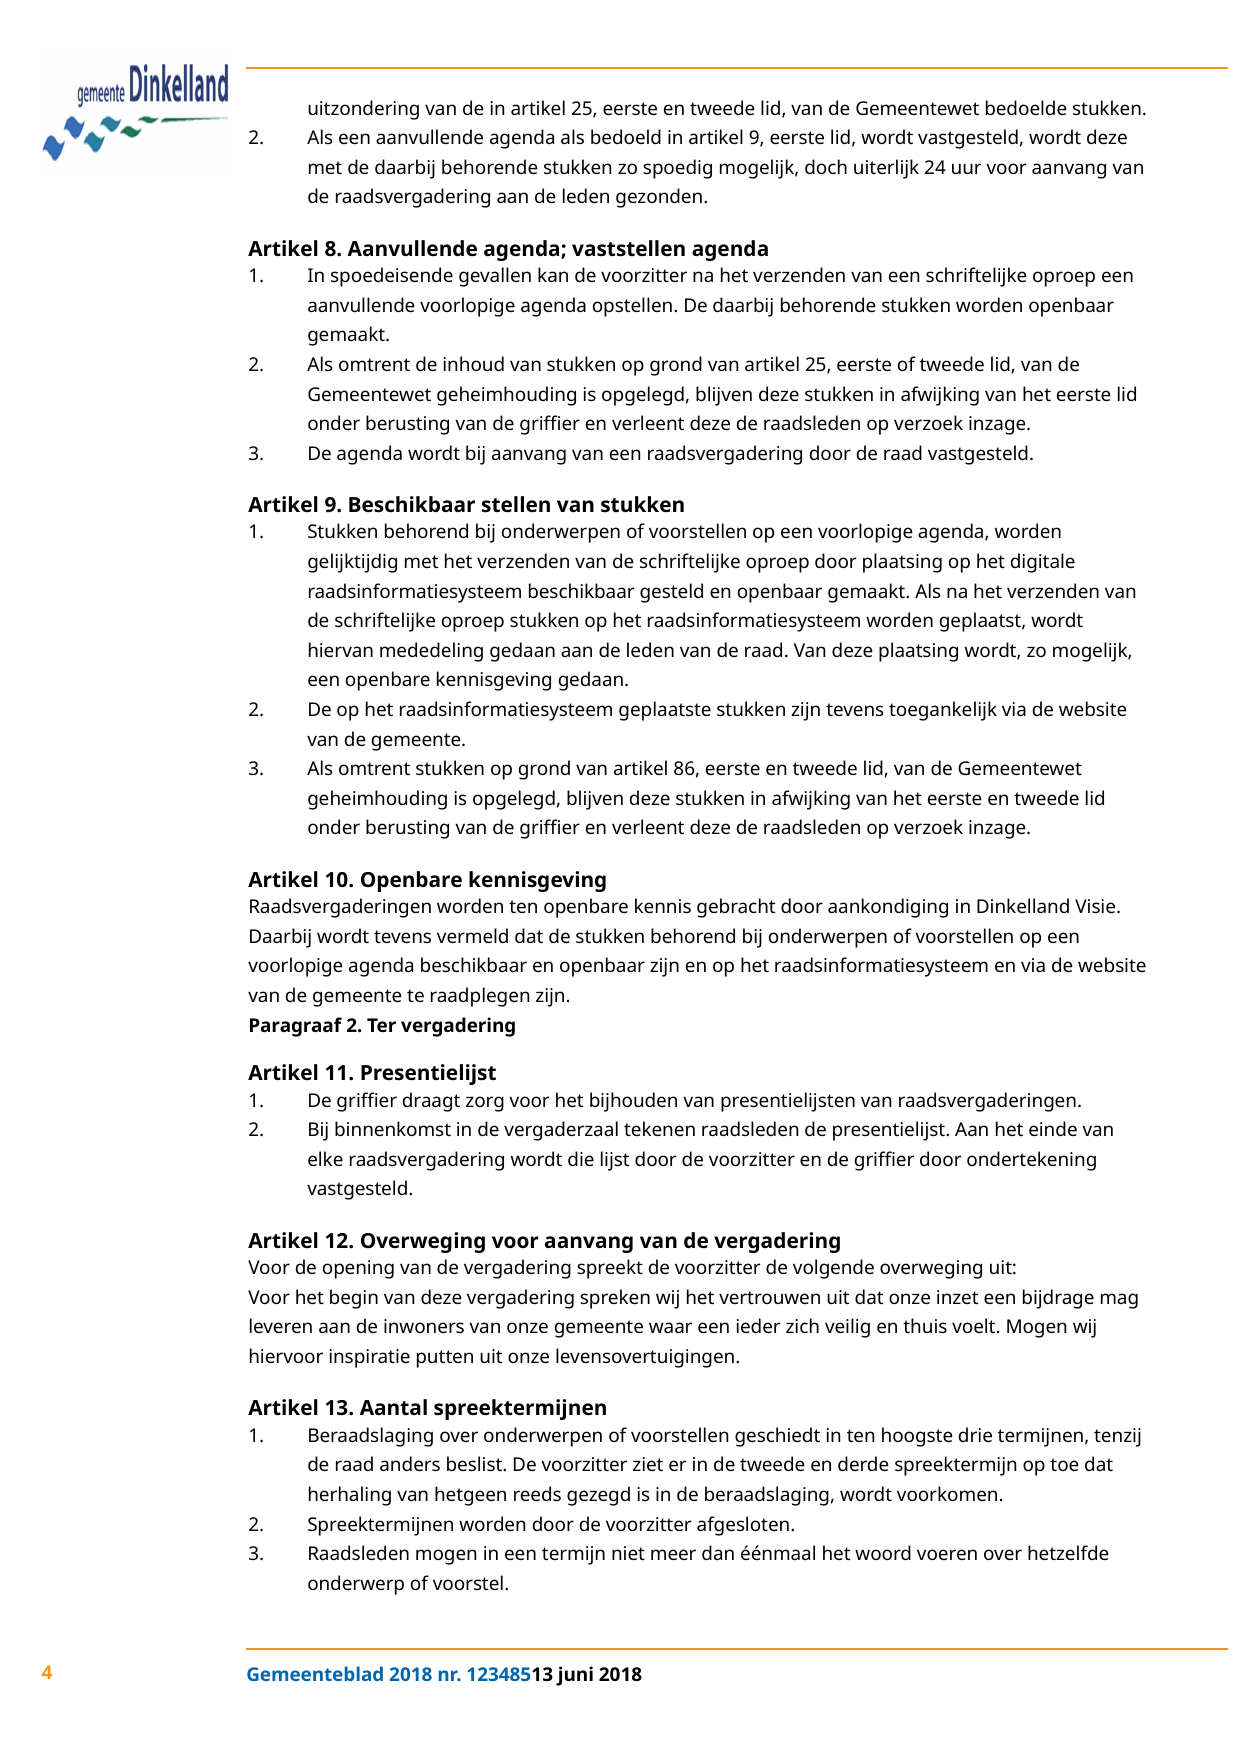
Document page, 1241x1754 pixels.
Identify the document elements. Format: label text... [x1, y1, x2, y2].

list Stukken behorend bij onderwerpen of voorstellen op een voorlopige agenda, worden gelijktijdig met het verzenden van de schriftelijke oproep door plaatsing op het digitale raadsinformatiesysteem beschikbaar gesteld en openbaar gemaakt. Als na het verzenden van de schriftelijke oproep stukken op het raadsinformatiesysteem worden geplaatst, wordt hiervan mededeling gedaan aan de leden van de raad. Van deze plaatsing wordt, zo mogelijk, een openbare kennisgeving gedaan. [248, 519, 1152, 692]
list Als omtrent de inhoud van stukken op grond van artikel 25, eerste of tweede lid, van de Gemeentewet geheimhouding is opgelegd, blijven deze stukken in afwijking van het eerste lid onder berusting van de griffier en verleent deze de raadsleden op verzoek inzage. [248, 351, 1152, 436]
list De op het raadsinformatiesysteem geplaatste stukken zijn tevens toegankelijk via de website van de gemeente. [248, 696, 1152, 752]
text Artikel 13. Aantal spreektermijnen [248, 1393, 1152, 1422]
text Paragraaf 2. Ter vergadering [248, 1012, 1152, 1037]
list De agenda wordt bij aanvang van een raadsvergadering door de raad vastgesteld. [248, 440, 1152, 466]
list Raadsleden mogen in een termijn niet meer dan éénmaal het woord voeren over hetzelfde onderwerp of voorstel. [248, 1540, 1152, 1596]
list Spreektermijnen worden door de voorzitter afgesloten. [248, 1511, 1152, 1536]
text Artikel 10. Openbare kennisgeving [248, 865, 1152, 893]
text Artikel 11. Presentielijst [248, 1058, 1152, 1087]
text Voor het begin van deze vergadering spreken wij het vertrouwen uit dat onze inzet een bijdrage mag leveren aan de inwoners van onze gemeente waar een ieder zich veilig en thuis voelt. Mogen wij hiervoor inspiratie putten uit onze levensovertuigingen. [248, 1284, 1152, 1369]
text Raadsvergaderingen worden ten openbare kennis gebracht door aankondiging in Dinkelland Visie. Daarbij wordt tevens vermeld dat de stukken behorend bij onderwerpen of voorstellen op een voorlopige agenda beschikbaar en openbaar zijn en op het raadsinformatiesysteem en via de website van de gemeente te raadplegen zijn. [248, 893, 1152, 1008]
list Als omtrent stukken op grond van artikel 86, eerste en tweede lid, van de Gemeentewet geheimhouding is opgelegd, blijven deze stukken in afwijking van het eerste en tweede lid onder berusting van de griffier en verleent deze de raadsleden op verzoek inzage. [248, 755, 1152, 840]
text Artikel 12. Overweging voor aanvang van de vergadering [248, 1226, 1152, 1254]
text Artikel 9. Beschikbaar stellen van stukken [248, 490, 1152, 519]
list uitzondering van de in artikel 25, eerste en tweede lid, van de Gemeentewet bedoelde stukken. [248, 95, 1152, 121]
list In spoedeisende gevallen kan de voorzitter na het verzenden van een schriftelijke oproep een aanvullende voorlopige agenda opstellen. De daarbij behorende stukken worden openbaar gemaakt. [248, 262, 1152, 347]
list Beraadslaging over onderwerpen of voorstellen geschiedt in ten hoogste drie termijnen, tenzij de raad anders beslist. De voorzitter ziet er in de tweede en derde spreektermijn op toe dat herhaling van hetgeen reeds gezegd is in de beraadslaging, wordt voorkomen. [248, 1422, 1152, 1507]
picture [41, 47, 231, 172]
list Bij binnenkomst in de vergaderzaal tekenen raadsleden de presentielijst. Aan het einde van elke raadsvergadering wordt die lijst door de voorzitter en de griffier door ondertekening vastgesteld. [248, 1116, 1152, 1201]
list De griffier draagt zorg voor het bijhouden van presentielijsten van raadsvergaderingen. [248, 1087, 1152, 1112]
list Als een aanvullende agenda als bedoeld in artikel 9, eerste lid, wordt vastgesteld, wordt deze met de daarbij behorende stukken zo spoedig mogelijk, doch uiterlijk 24 uur voor aanvang van de raadsvergadering aan de leden gezonden. [248, 124, 1152, 209]
text Artikel 8. Aanvullende agenda; vaststellen agenda [248, 234, 1152, 262]
text Voor de opening van de vergadering spreekt de voorzitter de volgende overweging uit: [248, 1254, 1152, 1280]
